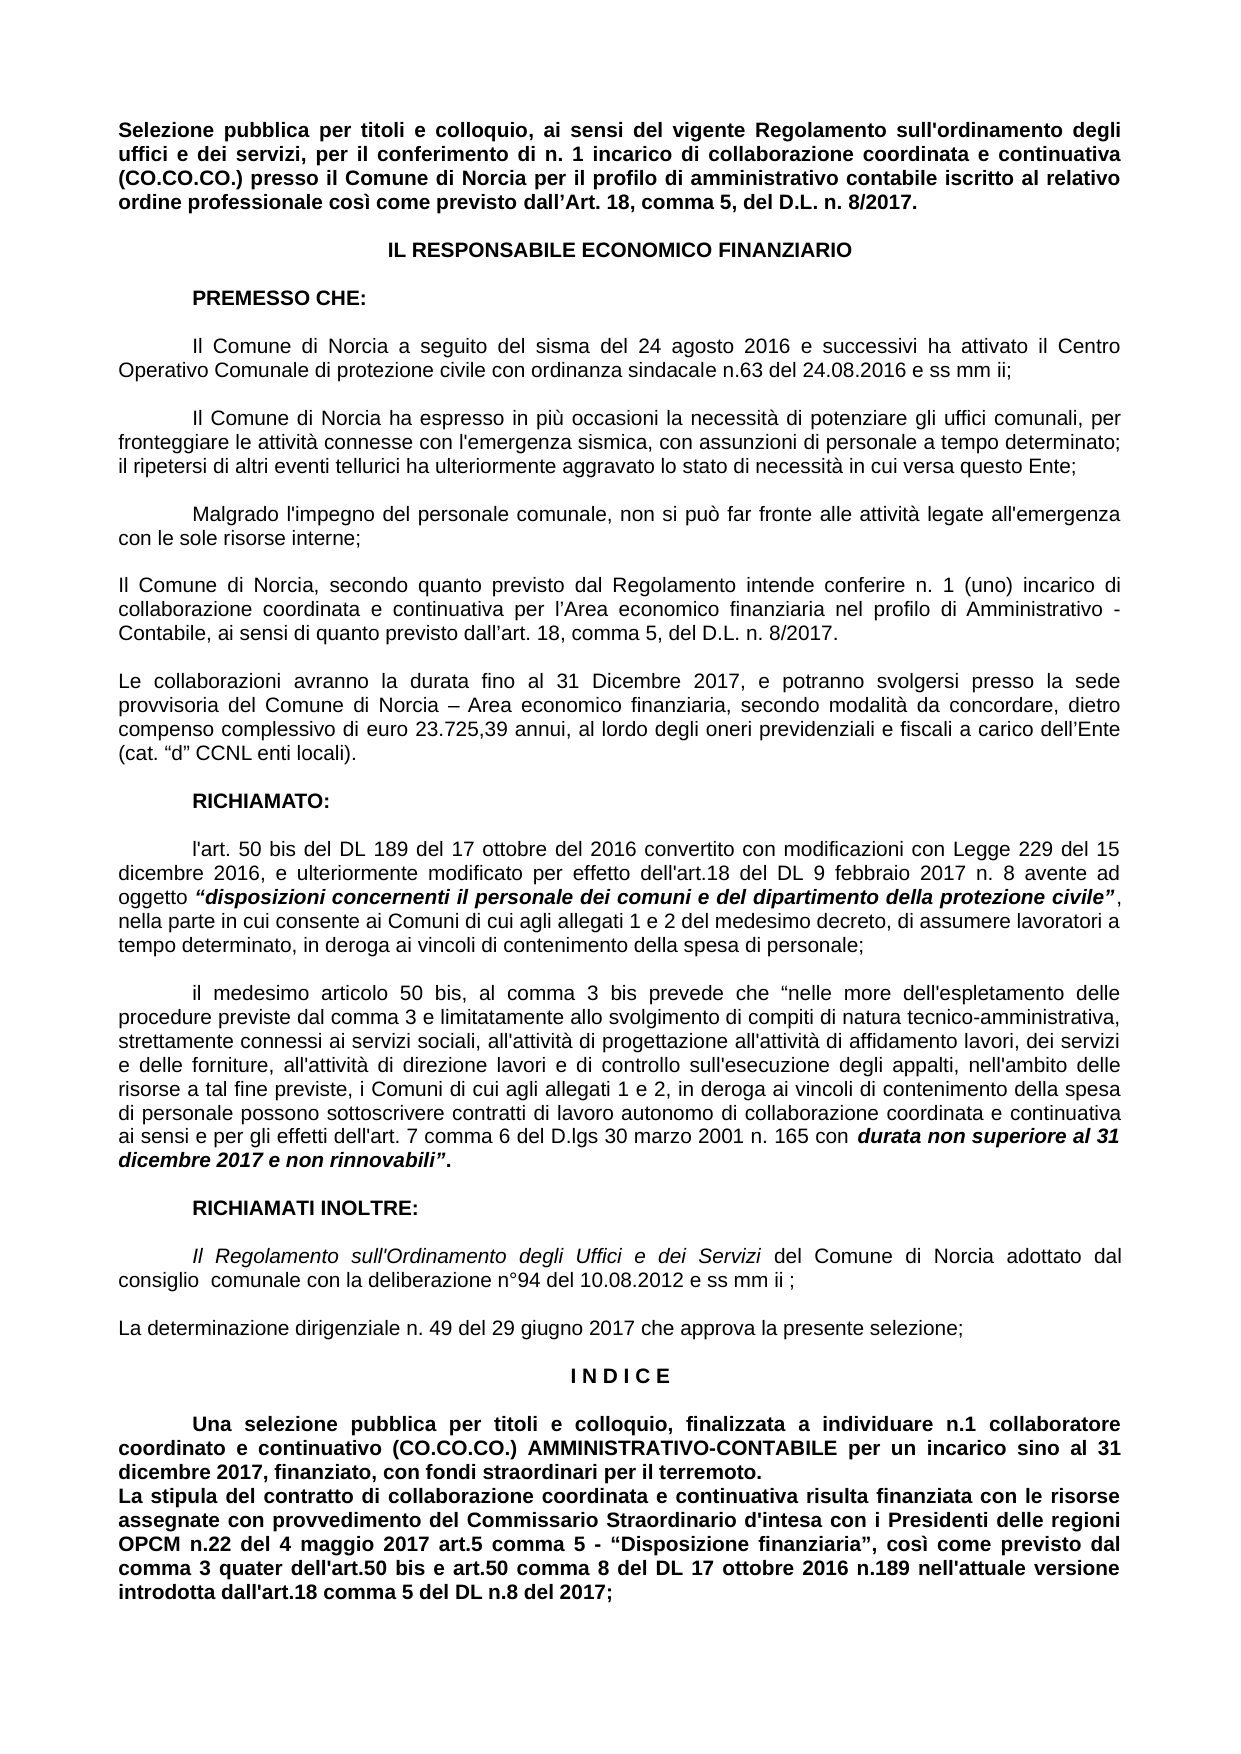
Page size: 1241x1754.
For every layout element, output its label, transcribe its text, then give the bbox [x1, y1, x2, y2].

text Malgrado l'impegno del personale comunale, non si può far fronte alle attività legate all'emergenza con le sole risorse interne; [118, 501, 1122, 549]
text Il Comune di Norcia a seguito del sisma del 24 agosto 2016 e successivi ha attivato il Centro Operativo Comunale di protezione civile con ordinanza sindacale n.63 del 24.08.2016 e ss mm ii; [118, 334, 1122, 382]
text Selezione pubblica per titoli e colloquio, ai sensi del vigente Regolamento sull'ordinamento degli uffici e dei servizi, per il conferimento di n. 1 incarico di collaborazione coordinata e continuativa (CO.CO.CO.) presso il Comune di Norcia per il profilo di amministrativo contabile iscritto al relativo ordine professionale così come previsto dall’Art. 18, comma 5, del D.L. n. 8/2017. [118, 118, 1122, 214]
text il medesimo articolo 50 bis, al comma 3 bis prevede che “nelle more dell'espletamento delle procedure previste dal comma 3 e limitatamente allo svolgimento di compiti di natura tecnico-amministrativa, strettamente connessi ai servizi sociali, all'attività di progettazione all'attività di affidamento lavori, dei servizi e delle forniture, all'attività di direzione lavori e di controllo sull'esecuzione degli appalti, nell'ambito delle risorse a tal fine previste, i Comuni di cui agli allegati 1 e 2, in deroga ai vincoli di contenimento della spesa di personale possono sottoscrivere contratti di lavoro autonomo di collaborazione coordinata e continuativa ai sensi e per gli effetti dell'art. 7 comma 6 del D.lgs 30 marzo 2001 n. 165 con durata non superiore al 31 dicembre 2017 e non rinnovabili”. [118, 981, 1122, 1172]
text RICHIAMATO: [118, 789, 1122, 813]
text La determinazione dirigenziale n. 49 del 29 giugno 2017 che approva la presente selezione; [118, 1316, 1122, 1340]
text Il Comune di Norcia, secondo quanto previsto dal Regolamento intende conferire n. 1 (uno) incarico di collaborazione coordinata e continuativa per l’Area economico finanziaria nel profilo di Amministrativo - Contabile, ai sensi di quanto previsto dall’art. 18, comma 5, del D.L. n. 8/2017. [118, 573, 1122, 645]
text I N D I C E [118, 1364, 1122, 1388]
text l'art. 50 bis del DL 189 del 17 ottobre del 2016 convertito con modificazioni con Legge 229 del 15 dicembre 2016, e ulteriormente modificato per effetto dell'art.18 del DL 9 febbraio 2017 n. 8 avente ad oggetto “disposizioni concernenti il personale dei comuni e del dipartimento della protezione civile”, nella parte in cui consente ai Comuni di cui agli allegati 1 e 2 del medesimo decreto, di assumere lavoratori a tempo determinato, in deroga ai vincoli di contenimento della spesa di personale; [118, 837, 1122, 957]
text Una selezione pubblica per titoli e colloquio, finalizzata a individuare n.1 collaboratore coordinato e continuativo (CO.CO.CO.) AMMINISTRATIVO-CONTABILE per un incarico sino al 31 dicembre 2017, finanziato, con fondi straordinari per il terremoto. [118, 1412, 1122, 1484]
text La stipula del contratto di collaborazione coordinata e continuativa risulta finanziata con le risorse assegnate con provvedimento del Commissario Straordinario d'intesa con i Presidenti delle regioni OPCM n.22 del 4 maggio 2017 art.5 comma 5 - “Disposizione finanziaria”, così come previsto dal comma 3 quater dell'art.50 bis e art.50 comma 8 del DL 17 ottobre 2016 n.189 nell'attuale versione introdotta dall'art.18 comma 5 del DL n.8 del 2017; [118, 1484, 1122, 1603]
text Le collaborazioni avranno la durata fino al 31 Dicembre 2017, e potranno svolgersi presso la sede provvisoria del Comune di Norcia – Area economico finanziaria, secondo modalità da concordare, dietro compenso complessivo di euro 23.725,39 annui, al lordo degli oneri previdenziali e fiscali a carico dell’Ente (cat. “d” CCNL enti locali). [118, 669, 1122, 765]
text PREMESSO CHE: [118, 286, 1122, 310]
text RICHIAMATI INOLTRE: [118, 1196, 1122, 1220]
text IL RESPONSABILE ECONOMICO FINANZIARIO [118, 238, 1122, 262]
text Il Regolamento sull'Ordinamento degli Uffici e dei Servizi del Comune di Norcia adottato dal consiglio comunale con la deliberazione n°94 del 10.08.2012 e ss mm ii ; [118, 1244, 1122, 1292]
text Il Comune di Norcia ha espresso in più occasioni la necessità di potenziare gli uffici comunali, per fronteggiare le attività connesse con l'emergenza sismica, con assunzioni di personale a tempo determinato; il ripetersi di altri eventi tellurici ha ulteriormente aggravato lo stato di necessità in cui versa questo Ente; [118, 406, 1122, 477]
